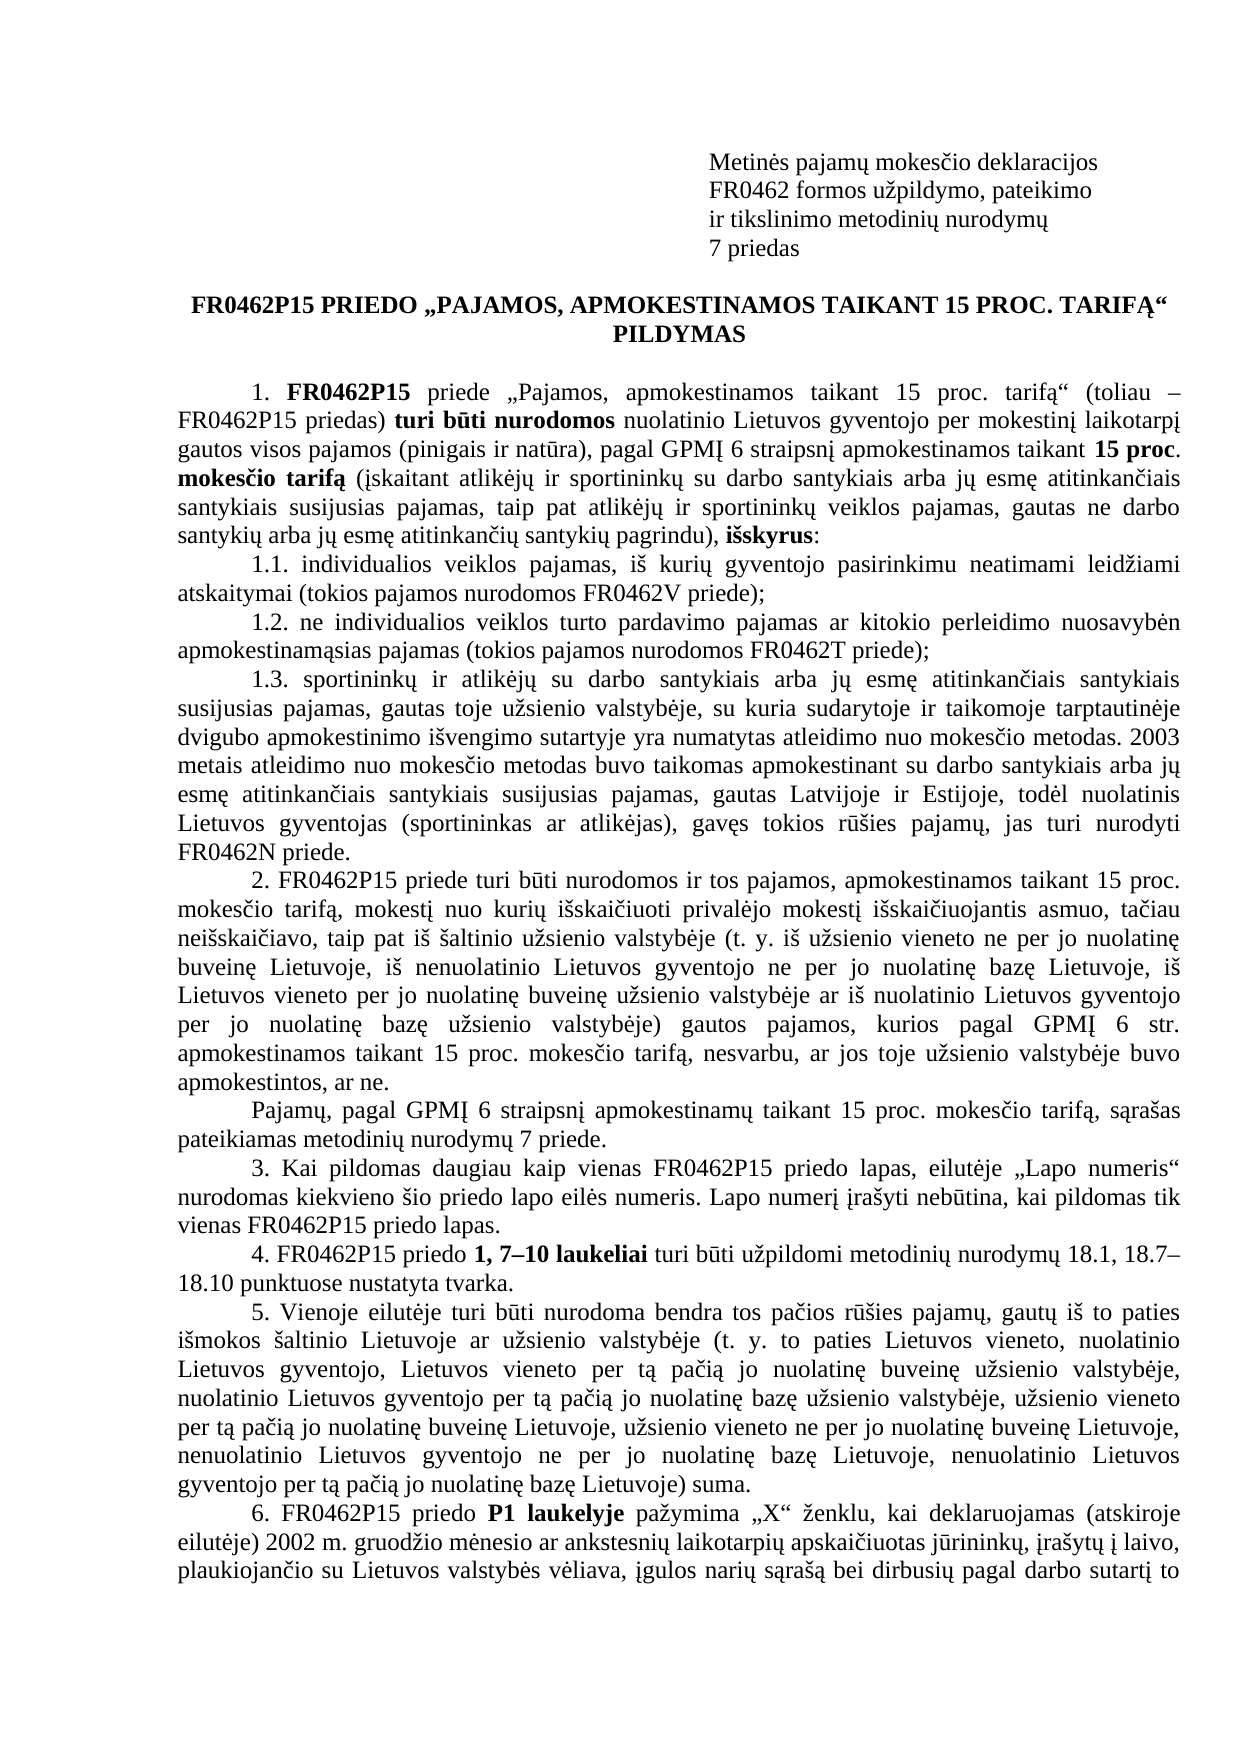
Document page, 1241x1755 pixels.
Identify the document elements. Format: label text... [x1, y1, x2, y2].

text 1. FR0462P15 priede „Pajamos, apmokestinamos taikant 15 proc. tarifą“ (toliau – FR0462P15 priedas) turi būti nurodomos nuolatinio Lietuvos gyventojo per mokestinį laikotarpį gautos visos pajamos (pinigais ir natūra), pagal GPMĮ 6 straipsnį apmokestinamos taikant 15 proc. mokesčio tarifą (įskaitant atlikėjų ir sportininkų su darbo santykiais arba jų esmę atitinkančiais santykiais susijusias pajamas, taip pat atlikėjų ir sportininkų veiklos pajamas, gautas ne darbo santykių arba jų esmę atitinkančių santykių pagrindu), išskyrus: [177, 377, 1181, 549]
text 4. FR0462P15 priedo 1, 7–10 laukeliai turi būti užpildomi metodinių nurodymų 18.1, 18.7–18.10 punktuose nustatyta tvarka. [177, 1239, 1181, 1297]
text 1.1. individualios veiklos pajamas, iš kurių gyventojo pasirinkimu neatimami leidžiami atskaitymai (tokios pajamos nurodomos FR0462V priede); [177, 549, 1181, 607]
text Metinės pajamų mokesčio deklaracijos [177, 147, 1181, 176]
text FR0462 formos užpildymo, pateikimo [177, 176, 1181, 204]
text 7 priedas [177, 233, 1181, 262]
text FR0462P15 PRIEDO „PAJAMOS, APMOKESTINAMOS TAIKANT 15 PROC. TARIFĄ“ PILDYMAS [177, 291, 1181, 348]
text Pajamų, pagal GPMĮ 6 straipsnį apmokestinamų taikant 15 proc. mokesčio tarifą, sąrašas pateikiamas metodinių nurodymų 7 priede. [177, 1096, 1181, 1153]
text 1.3. sportininkų ir atlikėjų su darbo santykiais arba jų esmę atitinkančiais santykiais susijusias pajamas, gautas toje užsienio valstybėje, su kuria sudarytoje ir taikomoje tarptautinėje dvigubo apmokestinimo išvengimo sutartyje yra numatytas atleidimo nuo mokesčio metodas. 2003 metais atleidimo nuo mokesčio metodas buvo taikomas apmokestinant su darbo santykiais arba jų esmę atitinkančiais santykiais susijusias pajamas, gautas Latvijoje ir Estijoje, todėl nuolatinis Lietuvos gyventojas (sportininkas ar atlikėjas), gavęs tokios rūšies pajamų, jas turi nurodyti FR0462N priede. [177, 664, 1181, 866]
text 2. FR0462P15 priede turi būti nurodomos ir tos pajamos, apmokestinamos taikant 15 proc. mokesčio tarifą, mokestį nuo kurių išskaičiuoti privalėjo mokestį išskaičiuojantis asmuo, tačiau neišskaičiavo, taip pat iš šaltinio užsienio valstybėje (t. y. iš užsienio vieneto ne per jo nuolatinę buveinę Lietuvoje, iš nenuolatinio Lietuvos gyventojo ne per jo nuolatinę bazę Lietuvoje, iš Lietuvos vieneto per jo nuolatinę buveinę užsienio valstybėje ar iš nuolatinio Lietuvos gyventojo per jo nuolatinę bazę užsienio valstybėje) gautos pajamos, kurios pagal GPMĮ 6 str. apmokestinamos taikant 15 proc. mokesčio tarifą, nesvarbu, ar jos toje užsienio valstybėje buvo apmokestintos, ar ne. [177, 866, 1181, 1096]
text 3. Kai pildomas daugiau kaip vienas FR0462P15 priedo lapas, eilutėje „Lapo numeris“ nurodomas kiekvieno šio priedo lapo eilės numeris. Lapo numerį įrašyti nebūtina, kai pildomas tik vienas FR0462P15 priedo lapas. [177, 1153, 1181, 1239]
text 5. Vienoje eilutėje turi būti nurodoma bendra tos pačios rūšies pajamų, gautų iš to paties išmokos šaltinio Lietuvoje ar užsienio valstybėje (t. y. to paties Lietuvos vieneto, nuolatinio Lietuvos gyventojo, Lietuvos vieneto per tą pačią jo nuolatinę buveinę užsienio valstybėje, nuolatinio Lietuvos gyventojo per tą pačią jo nuolatinę bazę užsienio valstybėje, užsienio vieneto per tą pačią jo nuolatinę buveinę Lietuvoje, užsienio vieneto ne per jo nuolatinę buveinę Lietuvoje, nenuolatinio Lietuvos gyventojo ne per jo nuolatinę bazę Lietuvoje, nenuolatinio Lietuvos gyventojo per tą pačią jo nuolatinę bazę Lietuvoje) suma. [177, 1297, 1181, 1498]
text 1.2. ne individualios veiklos turto pardavimo pajamas ar kitokio perleidimo nuosavybėn apmokestinamąsias pajamas (tokios pajamos nurodomos FR0462T priede); [177, 607, 1181, 664]
text ir tikslinimo metodinių nurodymų [177, 204, 1181, 233]
text 6. FR0462P15 priedo P1 laukelyje pažymima „X“ ženklu, kai deklaruojamas (atskiroje eilutėje) 2002 m. gruodžio mėnesio ar ankstesnių laikotarpių apskaičiuotas jūrininkų, įrašytų į laivo, plaukiojančio su Lietuvos valstybės vėliava, įgulos narių sąrašą bei dirbusių pagal darbo sutartį to [177, 1498, 1181, 1584]
